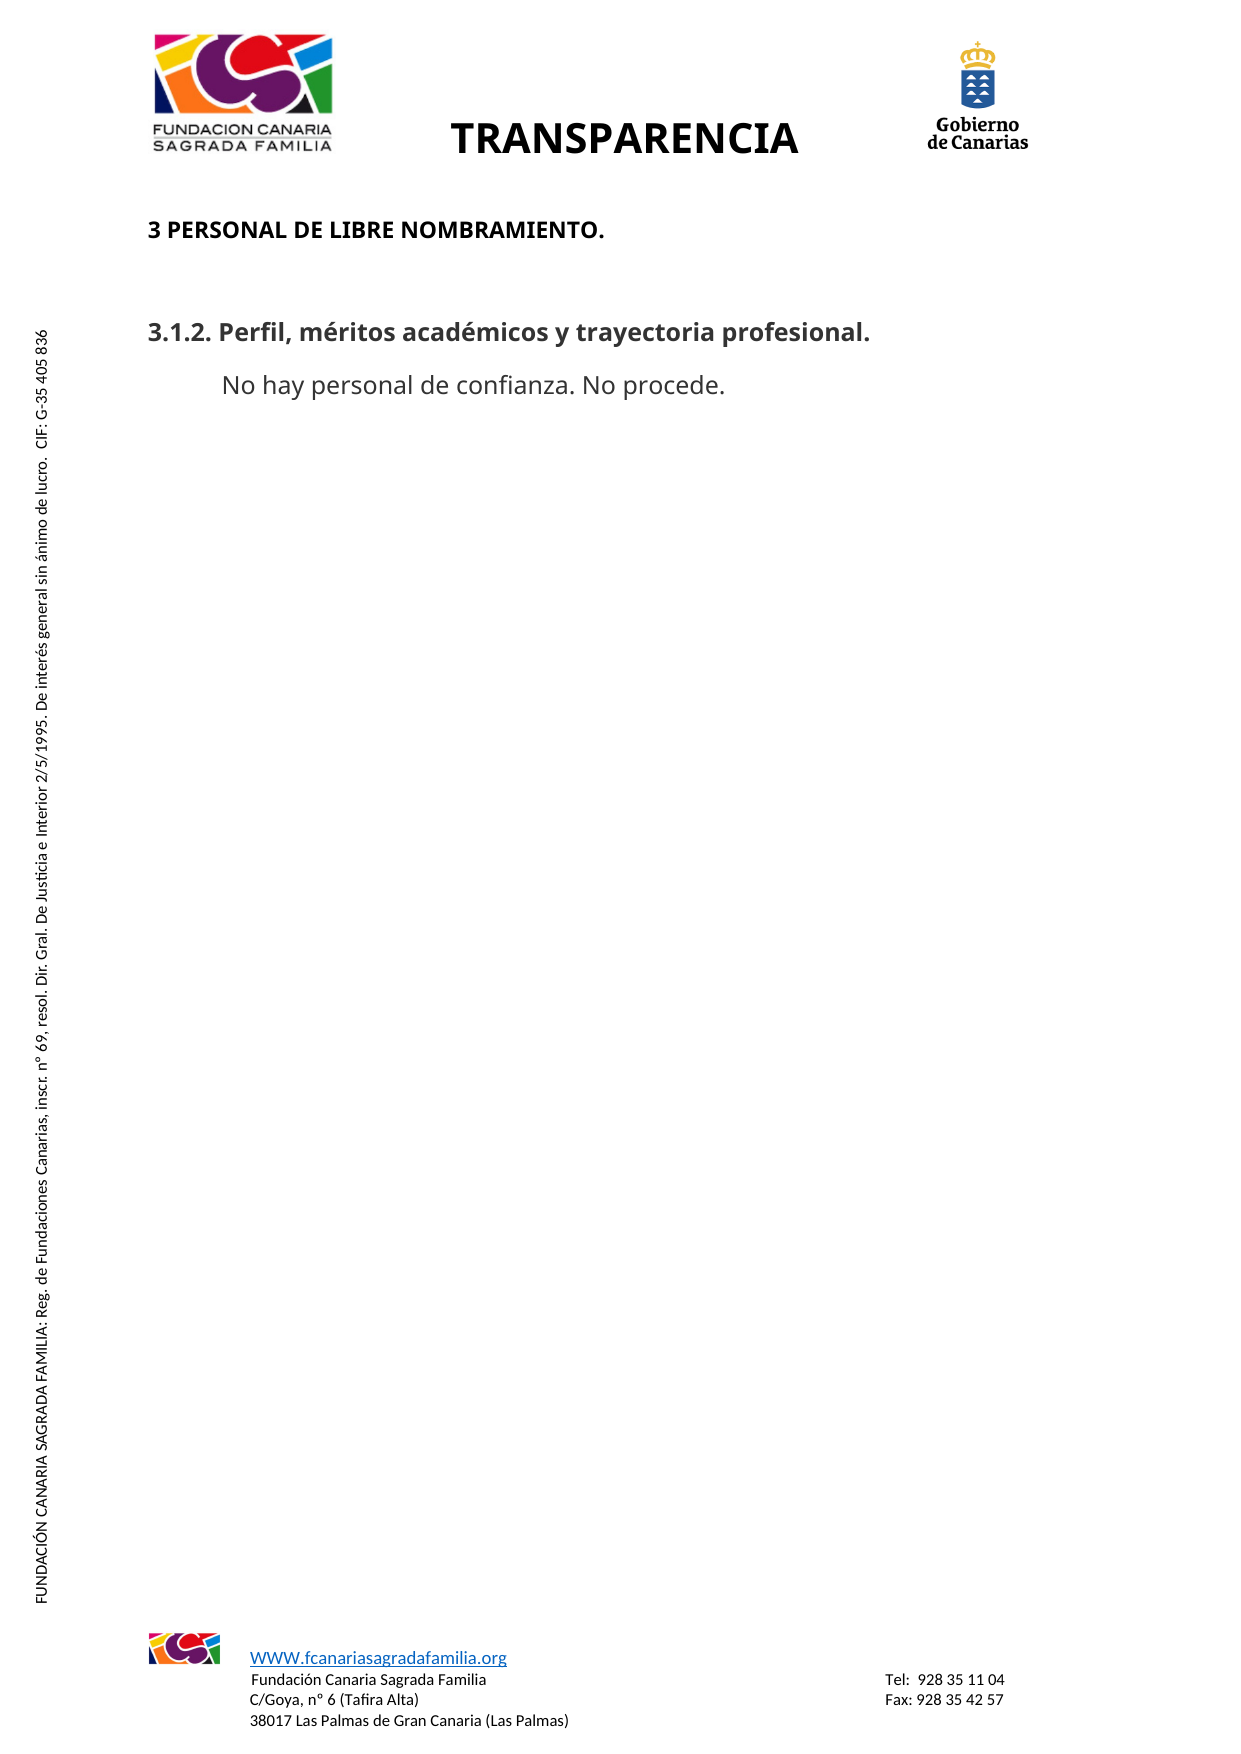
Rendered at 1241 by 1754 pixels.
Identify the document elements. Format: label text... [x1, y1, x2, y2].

text 3.1.2. Perfil, méritos académicos y trayectoria profesional. [148, 315, 1092, 349]
text No hay personal de confianza. No procede. [148, 368, 1092, 402]
list 3 PERSONAL DE LIBRE NOMBRAMIENTO. [148, 214, 1092, 246]
picture [147, 1631, 220, 1665]
picture [147, 29, 337, 154]
picture [917, 37, 1037, 154]
